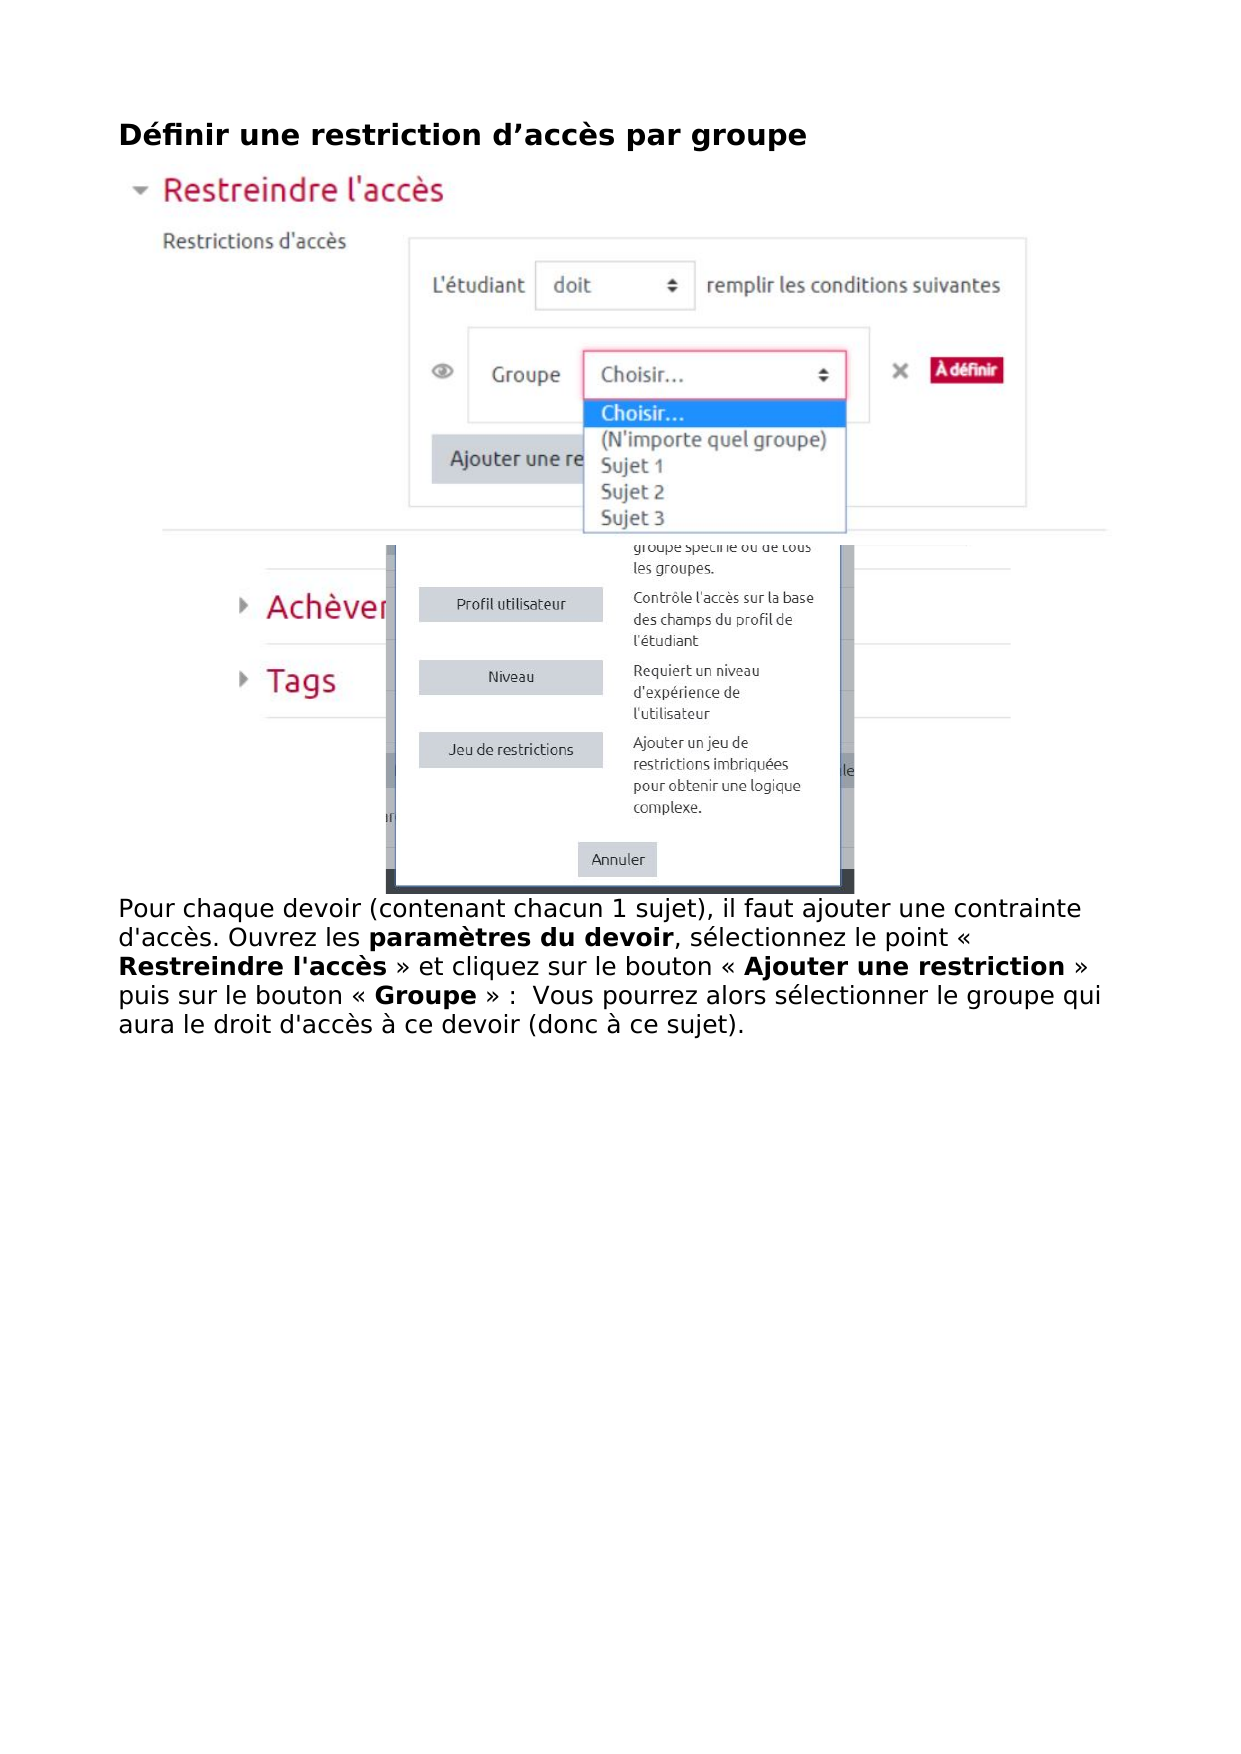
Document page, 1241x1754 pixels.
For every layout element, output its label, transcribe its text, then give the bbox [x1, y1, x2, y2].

text Pour chaque devoir (contenant chacun 1 sujet), il faut ajouter une contrainte d'accès. Ouvrez les paramètres du devoir, sélectionnez le point « Restreindre l'accès » et cliquez sur le bouton « Ajouter une restriction » puis sur le bouton « Groupe » : Vous pourrez alors sélectionner le groupe qui aura le droit d'accès à ce devoir (donc à ce sujet). [118, 545, 1122, 1039]
picture [118, 164, 1123, 894]
subtitle Définir une restriction d’accès par groupe [118, 118, 1122, 152]
